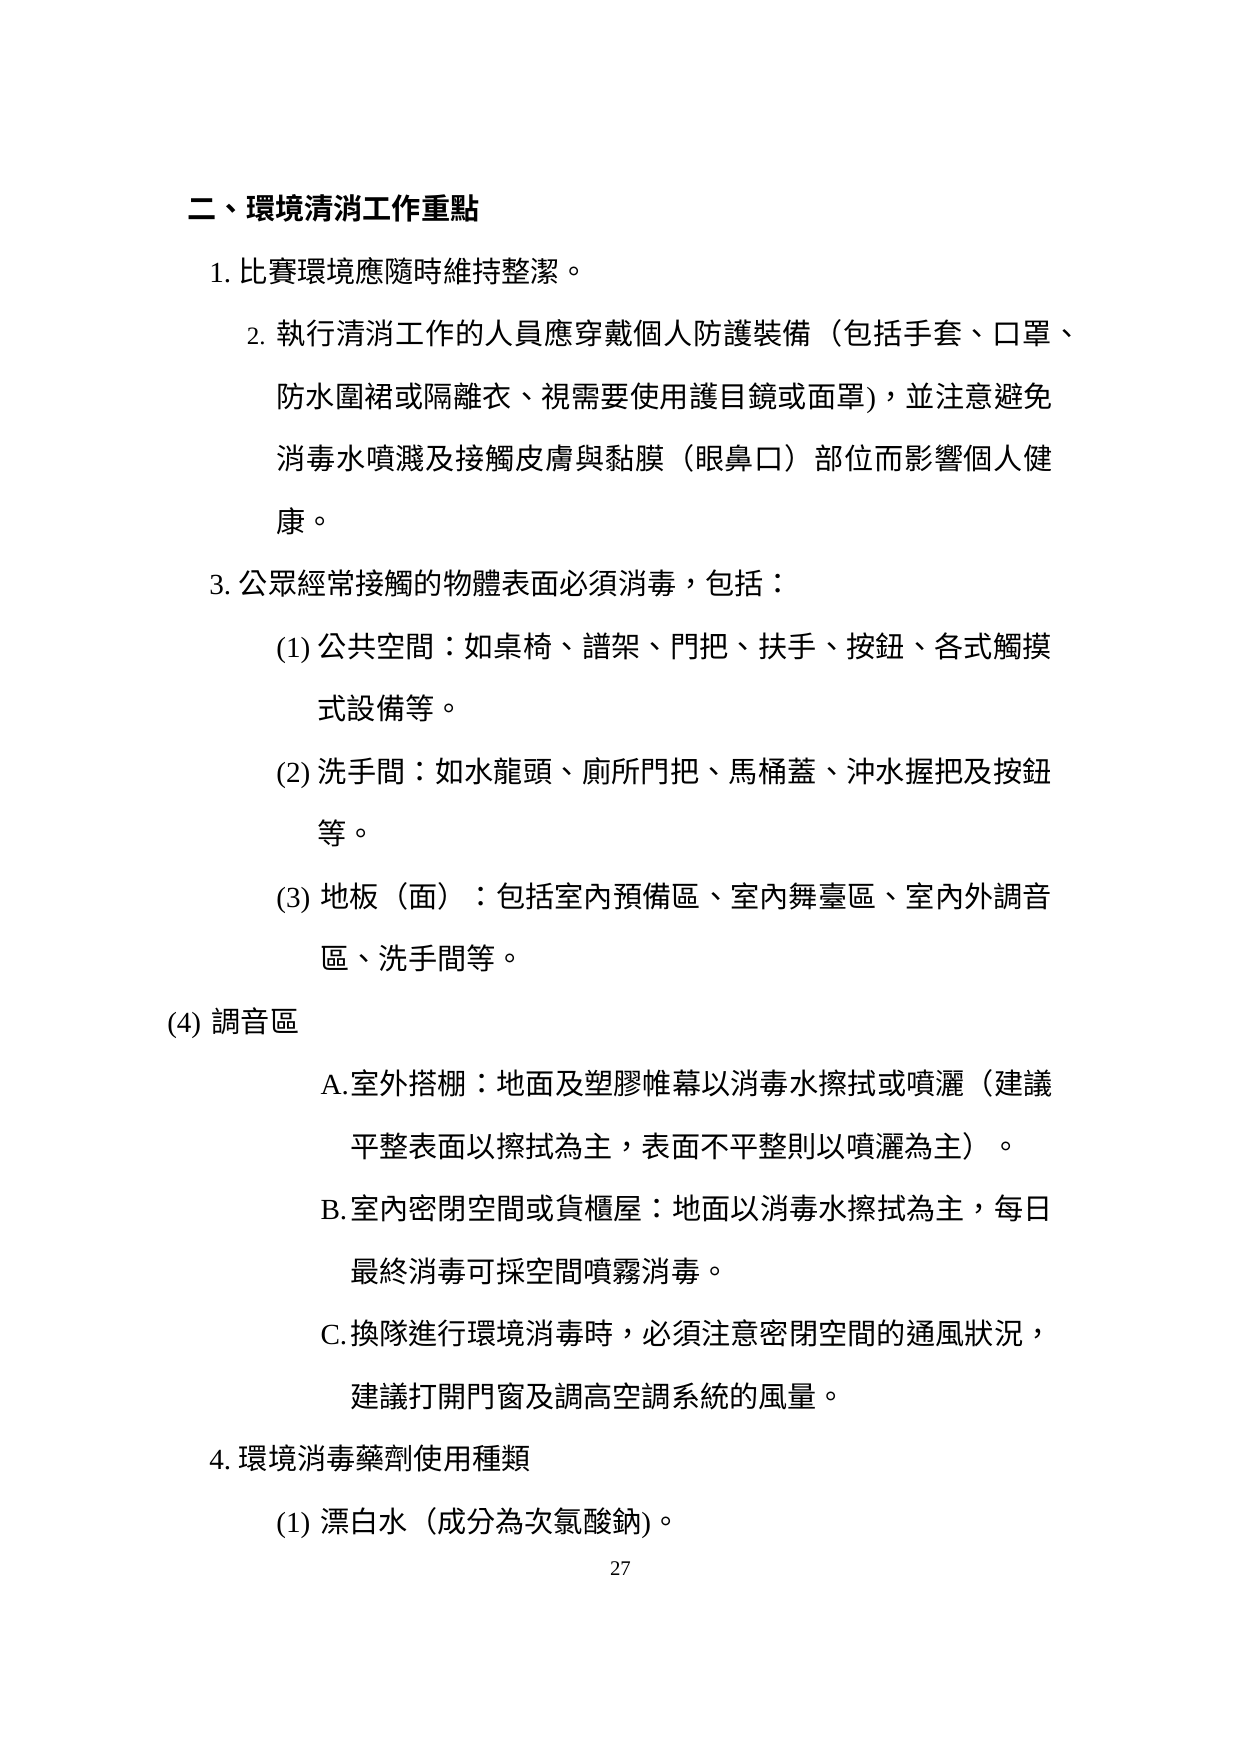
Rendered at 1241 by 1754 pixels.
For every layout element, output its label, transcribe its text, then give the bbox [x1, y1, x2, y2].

text 二、環境清消工作重點 [187, 165, 1053, 228]
list 地板（面）：包括室內預備區、室內舞臺區、室內外調音區、洗手間等。 [276, 853, 1053, 978]
list 調音區 [167, 978, 1053, 1040]
list 漂白水（成分為次氯酸鈉)。 [276, 1478, 1053, 1540]
list 室外搭棚：地面及塑膠帷幕以消毒水擦拭或噴灑（建議平整表面以擦拭為主，表面不平整則以噴灑為主）。 [320, 1040, 1053, 1165]
list 換隊進行環境消毒時，必須注意密閉空間的通風狀況，建議打開門窗及調高空調系統的風量。 [320, 1290, 1053, 1415]
list 執行清消工作的人員應穿戴個人防護裝備（包括手套、口罩、防水圍裙或隔離衣、視需要使用護目鏡或面罩)，並注意避免消毒水噴濺及接觸皮膚與黏膜（眼鼻口）部位而影響個人健康。 [247, 290, 1053, 540]
list 洗手間：如水龍頭、廁所門把、馬桶蓋、沖水握把及按鈕等。 [276, 728, 1053, 853]
list 室內密閉空間或貨櫃屋：地面以消毒水擦拭為主，每日最終消毒可採空間噴霧消毒。 [320, 1165, 1053, 1290]
list 環境消毒藥劑使用種類 [187, 1415, 1053, 1478]
list 比賽環境應隨時維持整潔。 [187, 228, 1053, 290]
list 公眾經常接觸的物體表面必須消毒，包括： [187, 540, 1053, 603]
list 公共空間：如桌椅、譜架、門把、扶手、按鈕、各式觸摸式設備等。 [276, 603, 1053, 728]
